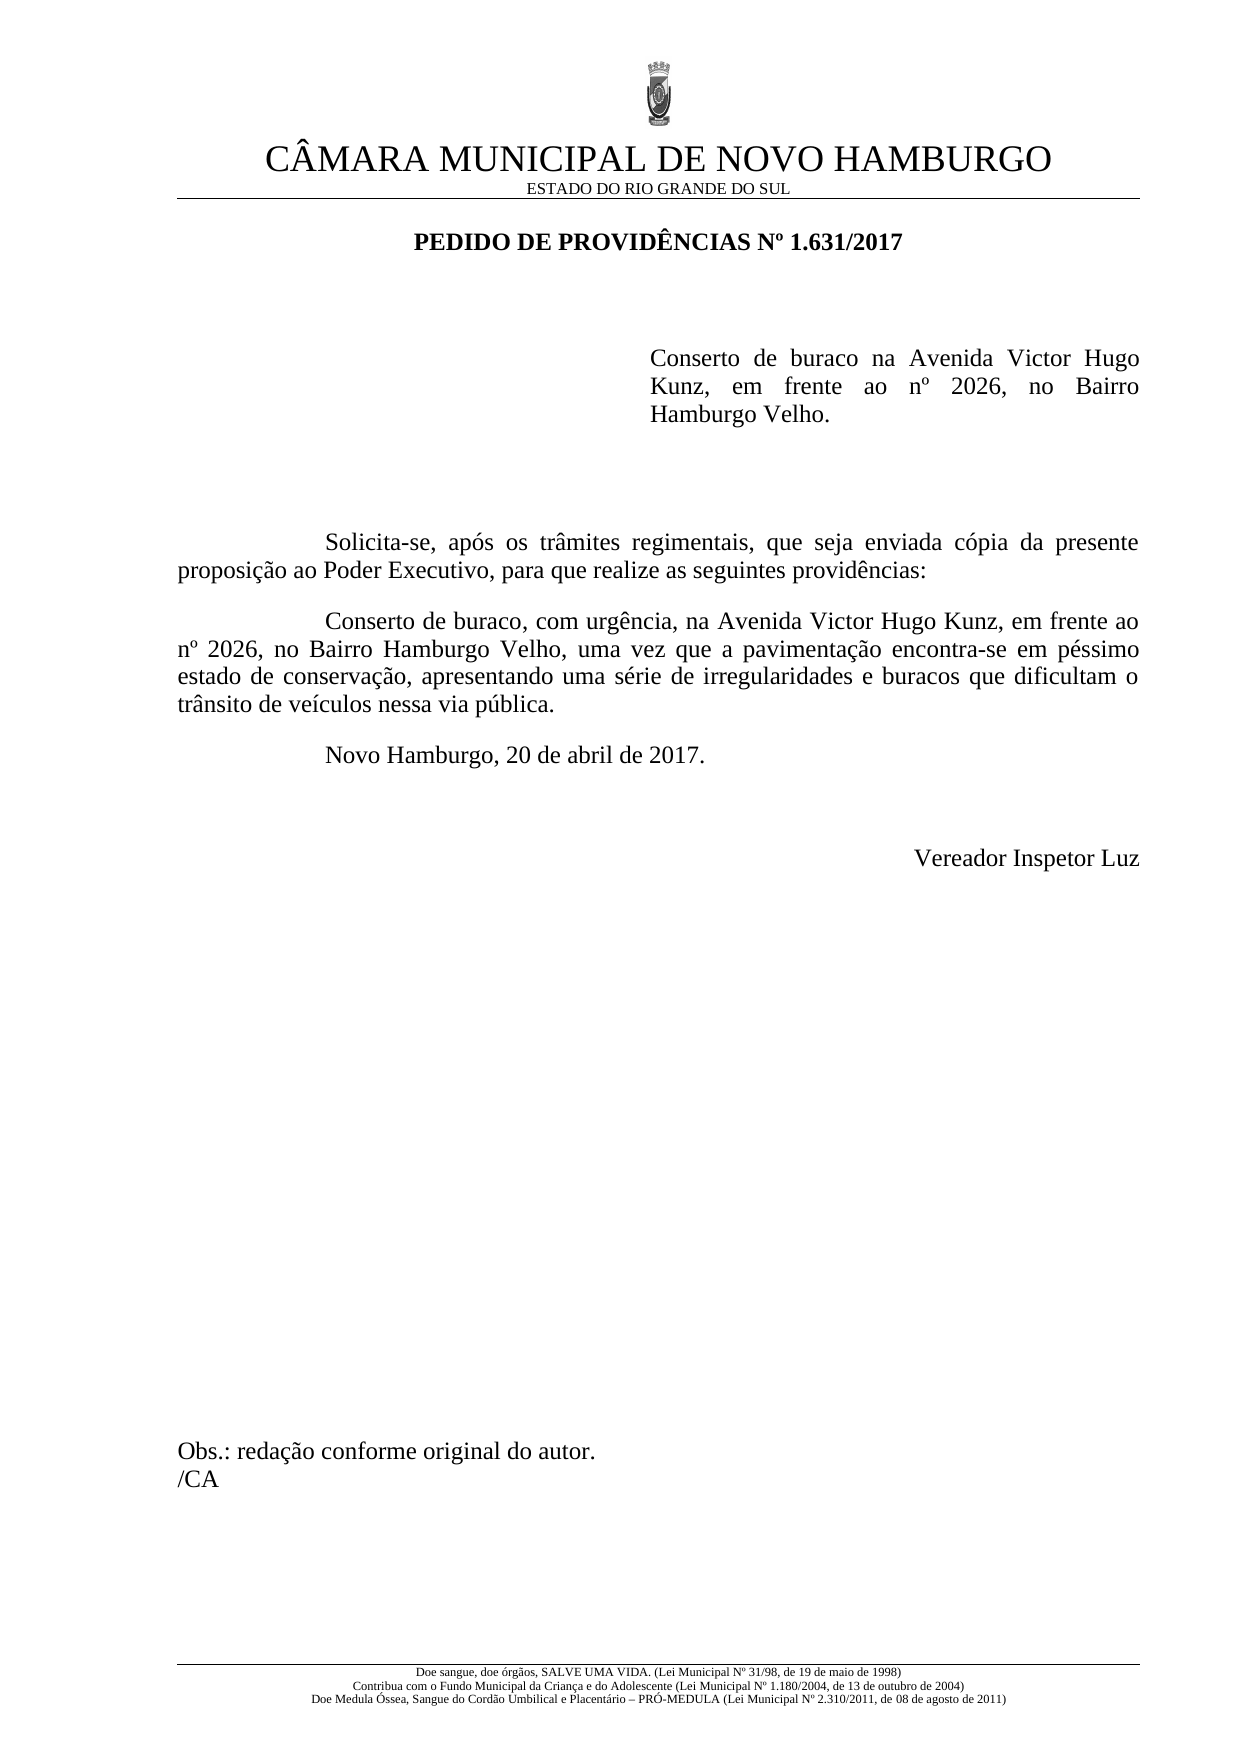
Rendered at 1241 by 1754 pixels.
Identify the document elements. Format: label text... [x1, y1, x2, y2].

text Vereador Inspetor Luz [177, 844, 1140, 872]
text PEDIDO DE PROVIDÊNCIAS Nº 1.631/2017 [177, 228, 1140, 256]
text Conserto de buraco, com urgência, na Avenida Victor Hugo Kunz, em frente ao nº 2026, no Bairro Hamburgo Velho, uma vez que a pavimentação encontra-se em péssimo estado de conservação, apresentando uma série de irregularidades e buracos que dificultam o trânsito de veículos nessa via pública. [177, 607, 1140, 718]
text Obs.: redação conforme original do autor. [177, 1437, 1140, 1465]
text Conserto de buraco na Avenida Victor Hugo Kunz, em frente ao nº 2026, no Bairro Hamburgo Velho. [650, 344, 1140, 428]
text Novo Hamburgo, 20 de abril de 2017. [177, 741, 1140, 769]
text Solicita-se, após os trâmites regimentais, que seja enviada cópia da presente proposição ao Poder Executivo, para que realize as seguintes providências: [177, 528, 1140, 583]
text /CA [177, 1465, 1140, 1493]
